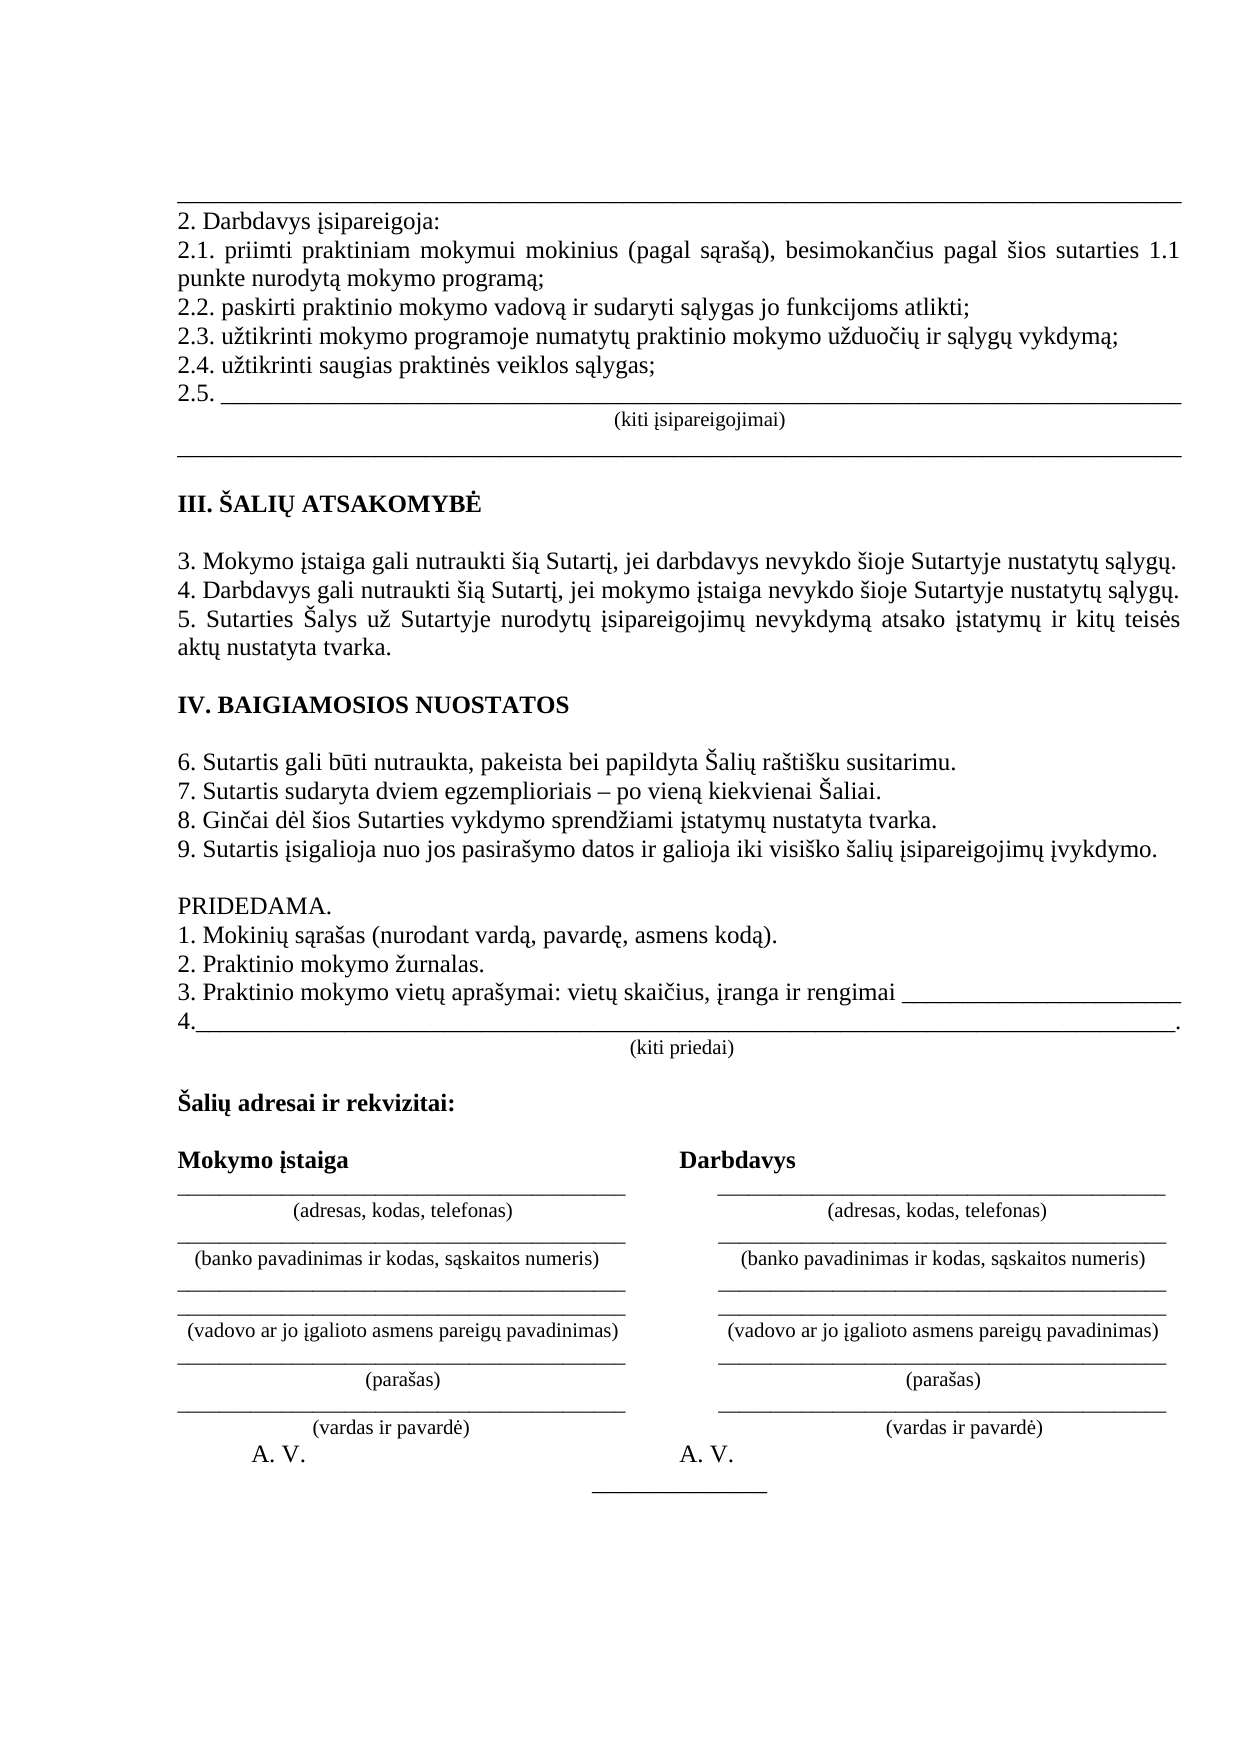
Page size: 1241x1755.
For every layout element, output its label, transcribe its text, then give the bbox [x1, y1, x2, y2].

text 2.5. [177, 378, 1181, 407]
text 3. Mokymo įstaiga gali nutraukti šią Sutartį, jei darbdavys nevykdo šioje Sutartyje nustatytų sąlygų. [177, 546, 1181, 575]
text 4. Darbdavys gali nutraukti šią Sutartį, jei mokymo įstaiga nevykdo šioje Sutartyje nustatytų sąlygų. [177, 575, 1181, 604]
text ___________________________________________ ___________________________________________ [177, 1342, 1181, 1367]
text PRIDEDAMA. [177, 891, 1181, 920]
text 7. Sutartis sudaryta dviem egzemplioriais – po vieną kiekvienai Šaliai. [177, 776, 1181, 805]
text 2. Praktinio mokymo žurnalas. [177, 949, 1181, 977]
text 5. Sutarties Šalys už Sutartyje nurodytų įsipareigojimų nevykdymą atsako įstatymų ir kitų teisės aktų nustatyta tvarka. [177, 604, 1181, 661]
text (vadovo ar jo įgalioto asmens pareigų pavadinimas) (vadovo ar jo įgalioto asmens pareigų pavadinimas) [177, 1318, 1181, 1342]
text ___________________________________________ ___________________________________________ [177, 1294, 1181, 1318]
text 2.4. užtikrinti saugias praktinės veiklos sąlygas; [177, 350, 1181, 378]
text 2.2. paskirti praktinio mokymo vadovą ir sudaryti sąlygas jo funkcijoms atlikti; [177, 292, 1181, 321]
text ___________________________________________ ___________________________________________ [177, 1391, 1181, 1415]
text III. ŠALIŲ ATSAKOMYBĖ [177, 489, 1181, 517]
text 9. Sutartis įsigalioja nuo jos pasirašymo datos ir galioja iki visiško šalių įsipareigojimų įvykdymo. [177, 834, 1181, 862]
text 8. Ginčai dėl šios Sutarties vykdymo sprendžiami įstatymų nustatyta tvarka. [177, 805, 1181, 834]
text (parašas) (parašas) [177, 1367, 1181, 1391]
text (banko pavadinimas ir kodas, sąskaitos numeris) (banko pavadinimas ir kodas, sąskaitos numeris) [177, 1246, 1181, 1270]
text 2. Darbdavys įsipareigoja: [177, 206, 1181, 235]
text (vardas ir pavardė) (vardas ir pavardė) [177, 1415, 1181, 1439]
text (kiti priedai) [177, 1035, 1181, 1059]
text Šalių adresai ir rekvizitai: [177, 1088, 1181, 1117]
text ___________________________________________ ___________________________________________ [177, 1270, 1181, 1294]
text 2.1. priimti praktiniam mokymui mokinius (pagal sąrašą), besimokančius pagal šios sutarties 1.1 punkte nurodytą mokymo programą; [177, 235, 1181, 292]
text 2.3. užtikrinti mokymo programoje numatytų praktinio mokymo užduočių ir sąlygų vykdymą; [177, 321, 1181, 350]
text ___________________________________________ ___________________________________________ [177, 1222, 1181, 1246]
text 3. Praktinio mokymo vietų aprašymai: vietų skaičius, įranga ir rengimai [177, 977, 1181, 1006]
text ___________________________________________ ___________________________________________ [177, 1174, 1181, 1198]
text IV. BAIGIAMOSIOS NUOSTATOS [177, 690, 1181, 719]
text A. V. A. V. [177, 1439, 1181, 1467]
text 1. Mokinių sąrašas (nurodant vardą, pavardę, asmens kodą). [177, 920, 1181, 949]
text (adresas, kodas, telefonas) (adresas, kodas, telefonas) [177, 1198, 1181, 1222]
text (kiti įsipareigojimai) [177, 407, 1181, 431]
text 6. Sutartis gali būti nutraukta, pakeista bei papildyta Šalių raštišku susitarimu. [177, 747, 1181, 776]
text 4. . [177, 1006, 1181, 1035]
text ______________ [177, 1467, 1181, 1496]
text Mokymo įstaiga Darbdavys [177, 1145, 1181, 1174]
